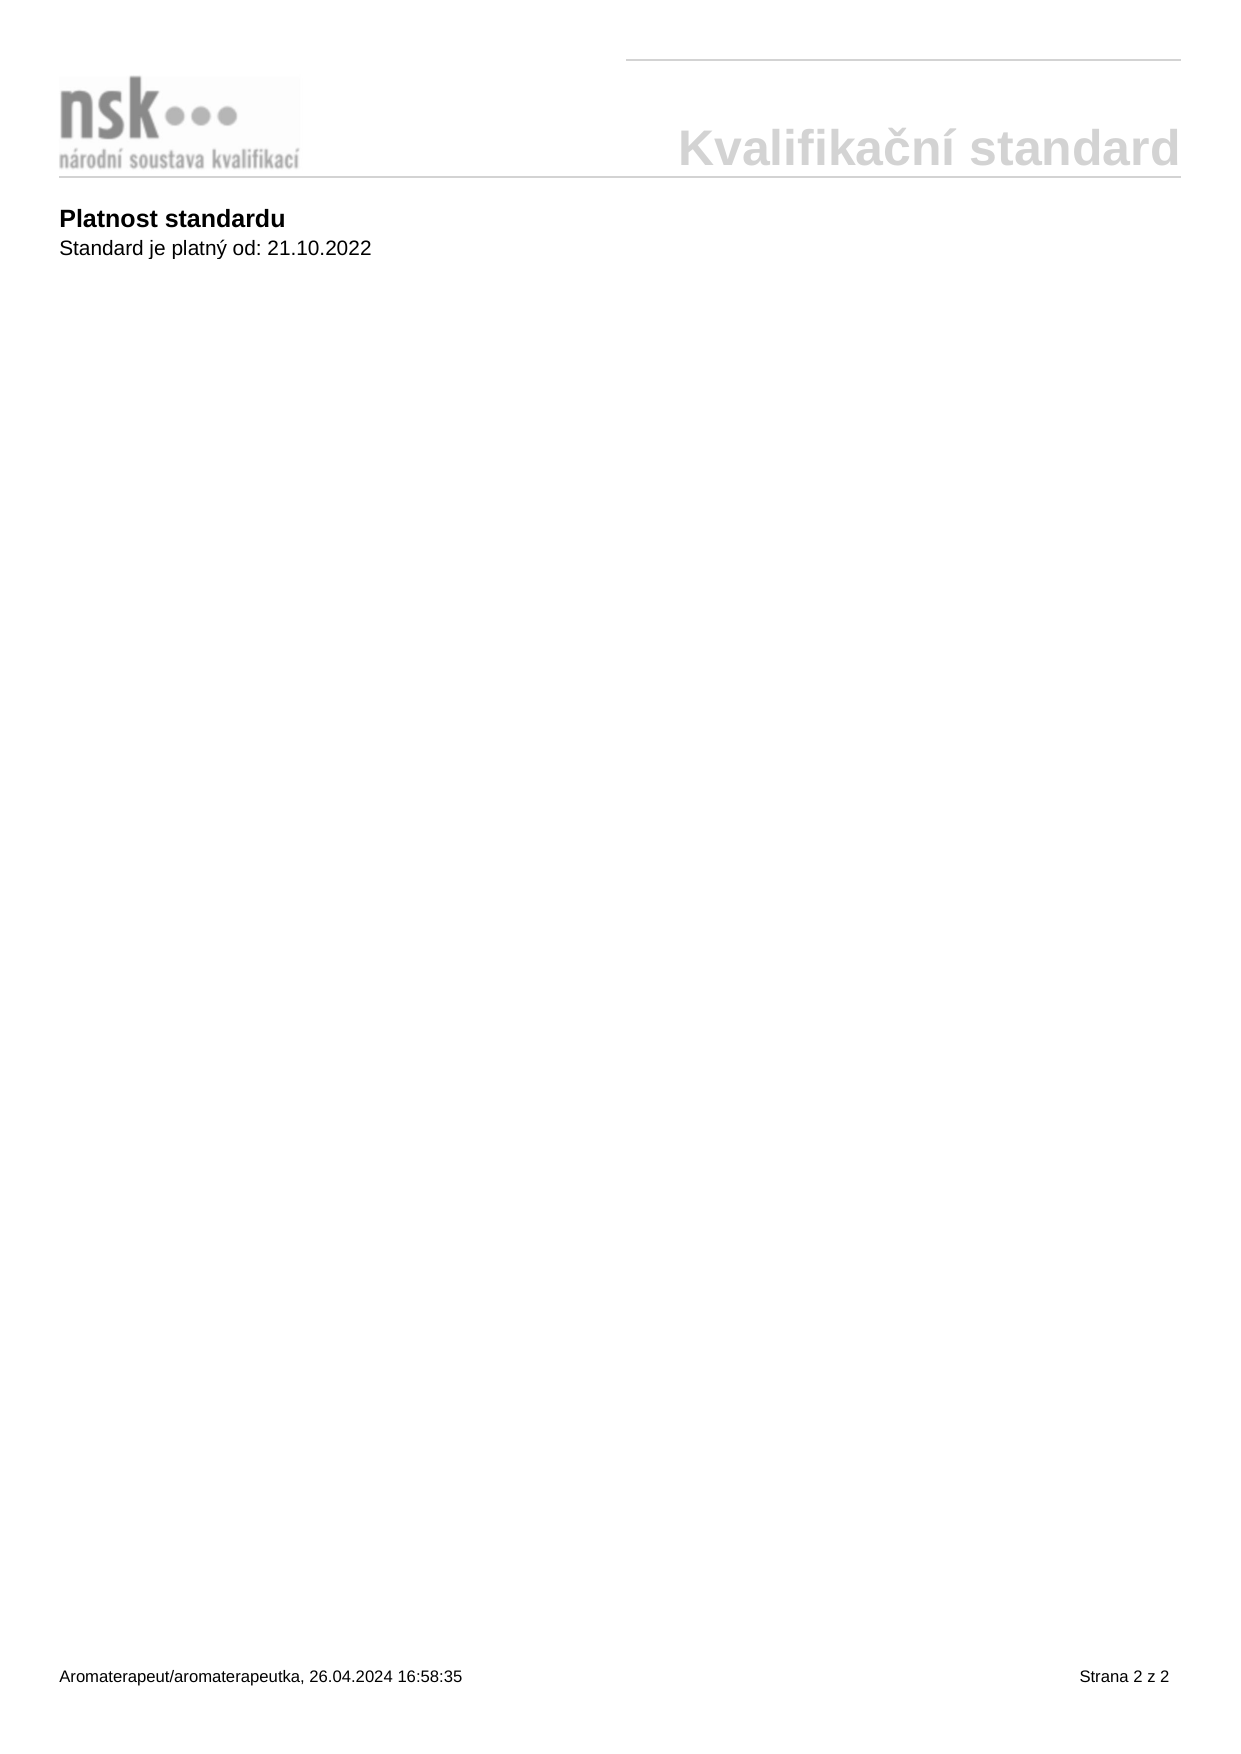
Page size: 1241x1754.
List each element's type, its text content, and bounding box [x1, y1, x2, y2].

table_cell Aromaterapeut/aromaterapeutka, 26.04.2024 16:58:35 [59, 1658, 862, 1694]
table_cell [620, 559, 626, 859]
table_cell [59, 559, 483, 859]
table_cell [59, 1409, 483, 1658]
table_cell [1169, 194, 1181, 200]
table_cell [862, 259, 1093, 559]
table_cell [1169, 859, 1181, 1159]
table_cell [620, 859, 626, 1159]
table_cell [484, 194, 620, 200]
table_cell [1093, 859, 1169, 1159]
table_cell [484, 859, 620, 1159]
table_cell Platnost standardu [59, 200, 1181, 236]
table_cell [626, 559, 862, 859]
table_cell [1169, 259, 1181, 559]
table_cell Kvalifikační standard [626, 61, 1181, 176]
table_cell [59, 171, 483, 176]
table_cell [59, 194, 483, 200]
table_cell [484, 559, 620, 859]
table_cell [59, 259, 483, 559]
table_cell [1169, 1409, 1181, 1658]
table_cell [626, 194, 862, 200]
table_cell [1093, 194, 1169, 200]
table_cell [1093, 1159, 1169, 1409]
table_cell [484, 259, 620, 559]
table_cell [484, 171, 620, 176]
table_cell [862, 1409, 1093, 1658]
table_cell [59, 1159, 483, 1409]
table_cell [59, 859, 483, 1159]
table_cell [626, 259, 862, 559]
table_cell [59, 178, 1181, 194]
table_cell [1093, 1409, 1169, 1658]
table_cell [862, 559, 1093, 859]
table_cell [620, 1159, 626, 1409]
table_cell [862, 1159, 1093, 1409]
table_cell [1093, 259, 1169, 559]
table_cell [484, 1409, 620, 1658]
table_cell [620, 259, 626, 559]
table_cell [620, 1409, 626, 1658]
table_cell [1169, 1159, 1181, 1409]
table_cell [862, 194, 1093, 200]
picture [58, 59, 621, 171]
table_cell [1093, 559, 1169, 859]
table_cell [484, 1159, 620, 1409]
table_cell [1169, 559, 1181, 859]
table_cell [1169, 1658, 1181, 1694]
table_cell [626, 1159, 862, 1409]
table_cell Strana 2 z 2 [862, 1658, 1169, 1694]
table_cell [626, 1409, 862, 1658]
table_cell [621, 59, 626, 170]
table_cell [862, 859, 1093, 1159]
table_cell [626, 859, 862, 1159]
table_cell Standard je platný od: 21.10.2022 [59, 236, 1181, 259]
